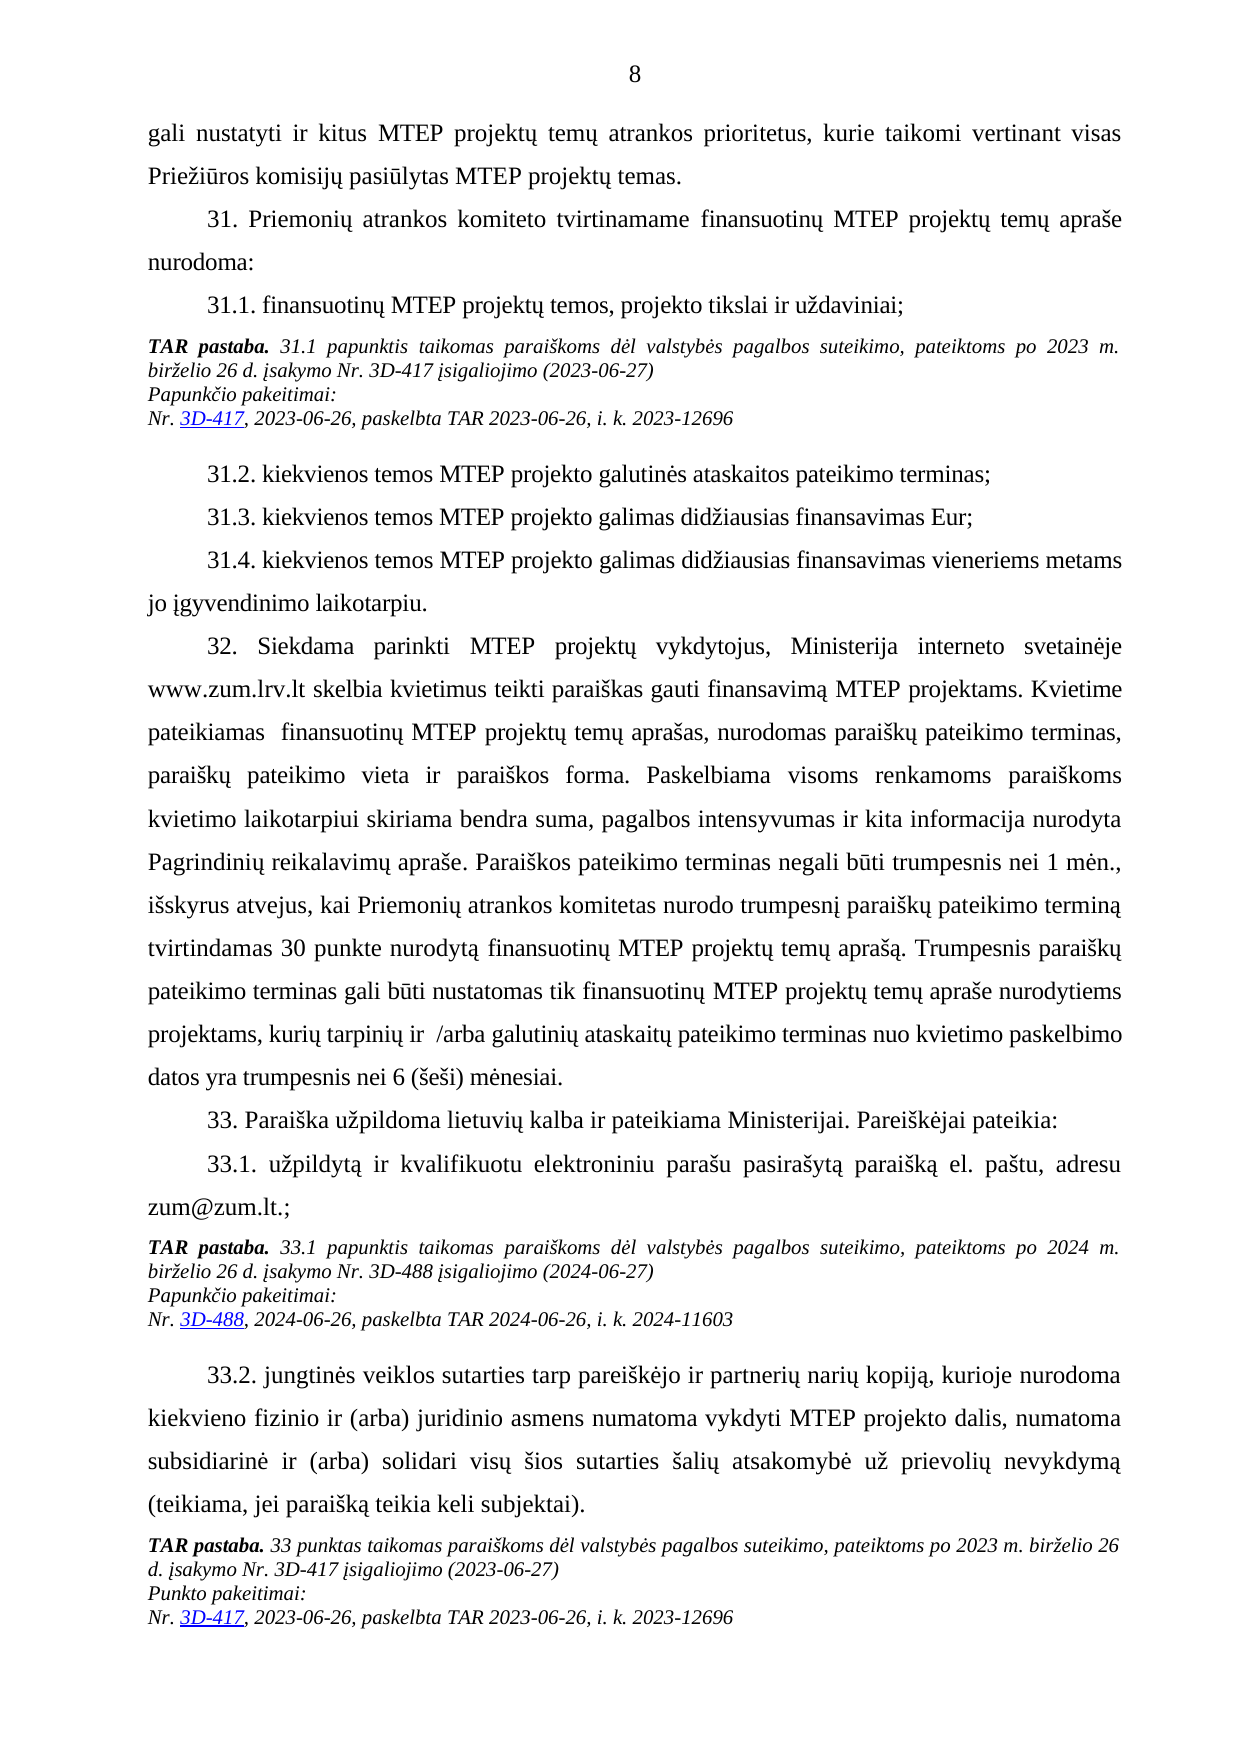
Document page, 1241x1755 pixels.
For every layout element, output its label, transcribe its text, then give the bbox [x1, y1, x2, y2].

text Punkto pakeitimai: [148, 1581, 1122, 1605]
text 33.2. jungtinės veiklos sutarties tarp pareiškėjo ir partnerių narių kopiją, kurioje nurodoma kiekvieno fizinio ir (arba) juridinio asmens numatoma vykdyti MTEP projekto dalis, numatoma subsidiarinė ir (arba) solidari visų šios sutarties šalių atsakomybė už prievolių nevykdymą (teikiama, jei paraišką teikia keli subjektai). [148, 1360, 1122, 1518]
text 33. Paraiška užpildoma lietuvių kalba ir pateikiama Ministerijai. Pareiškėjai pateikia: [148, 1106, 1122, 1134]
text 31.3. kiekvienos temos MTEP projekto galimas didžiausias finansavimas Eur; [148, 502, 1122, 531]
text 31. Priemonių atrankos komiteto tvirtinamame finansuotinų MTEP projektų temų apraše nurodoma: [148, 204, 1122, 276]
text 32. Siekdama parinkti MTEP projektų vykdytojus, Ministerija interneto svetainėje www.zum.lrv.lt skelbia kvietimus teikti paraiškas gauti finansavimą MTEP projektams. Kvietime pateikiamas finansuotinų MTEP projektų temų aprašas, nurodomas paraiškų pateikimo terminas, paraiškų pateikimo vieta ir paraiškos forma. Paskelbiama visoms renkamoms paraiškoms kvietimo laikotarpiui skiriama bendra suma, pagalbos intensyvumas ir kita informacija nurodyta Pagrindinių reikalavimų apraše. Paraiškos pateikimo terminas negali būti trumpesnis nei 1 mėn., išskyrus atvejus, kai Priemonių atrankos komitetas nurodo trumpesnį paraiškų pateikimo terminą tvirtindamas 30 punkte nurodytą finansuotinų MTEP projektų temų aprašą. Trumpesnis paraiškų pateikimo terminas gali būti nustatomas tik finansuotinų MTEP projektų temų apraše nurodytiems projektams, kurių tarpinių ir /arba galutinių ataskaitų pateikimo terminas nuo kvietimo paskelbimo datos yra trumpesnis nei 6 (šeši) mėnesiai. [148, 631, 1122, 1091]
text Nr. 3D-417, 2023-06-26, paskelbta TAR 2023-06-26, i. k. 2023-12696 [148, 1605, 1122, 1629]
text 31.4. kiekvienos temos MTEP projekto galimas didžiausias finansavimas vieneriems metams jo įgyvendinimo laikotarpiu. [148, 545, 1122, 617]
text 31.2. kiekvienos temos MTEP projekto galutinės ataskaitos pateikimo terminas; [148, 459, 1122, 487]
text TAR pastaba. 31.1 papunktis taikomas paraiškoms dėl valstybės pagalbos suteikimo, pateiktoms po 2023 m. birželio 26 d. įsakymo Nr. 3D-417 įsigaliojimo (2023-06-27) [148, 334, 1122, 382]
text TAR pastaba. 33.1 papunktis taikomas paraiškoms dėl valstybės pagalbos suteikimo, pateiktoms po 2024 m. birželio 26 d. įsakymo Nr. 3D-488 įsigaliojimo (2024-06-27) [148, 1235, 1122, 1283]
text Papunkčio pakeitimai: [148, 382, 1122, 406]
text 31.1. finansuotinų MTEP projektų temos, projekto tikslai ir uždaviniai; [148, 291, 1122, 319]
text Nr. 3D-488, 2024-06-26, paskelbta TAR 2024-06-26, i. k. 2024-11603 [148, 1307, 1122, 1331]
text TAR pastaba. 33 punktas taikomas paraiškoms dėl valstybės pagalbos suteikimo, pateiktoms po 2023 m. birželio 26 d. įsakymo Nr. 3D-417 įsigaliojimo (2023-06-27) [148, 1532, 1122, 1581]
text Nr. 3D-417, 2023-06-26, paskelbta TAR 2023-06-26, i. k. 2023-12696 [148, 406, 1122, 430]
text gali nustatyti ir kitus MTEP projektų temų atrankos prioritetus, kurie taikomi vertinant visas Priežiūros komisijų pasiūlytas MTEP projektų temas. [148, 118, 1122, 190]
text Papunkčio pakeitimai: [148, 1283, 1122, 1307]
text 33.1. užpildytą ir kvalifikuotu elektroniniu parašu pasirašytą paraišką el. paštu, adresu zum@zum.lt.; [148, 1149, 1122, 1221]
